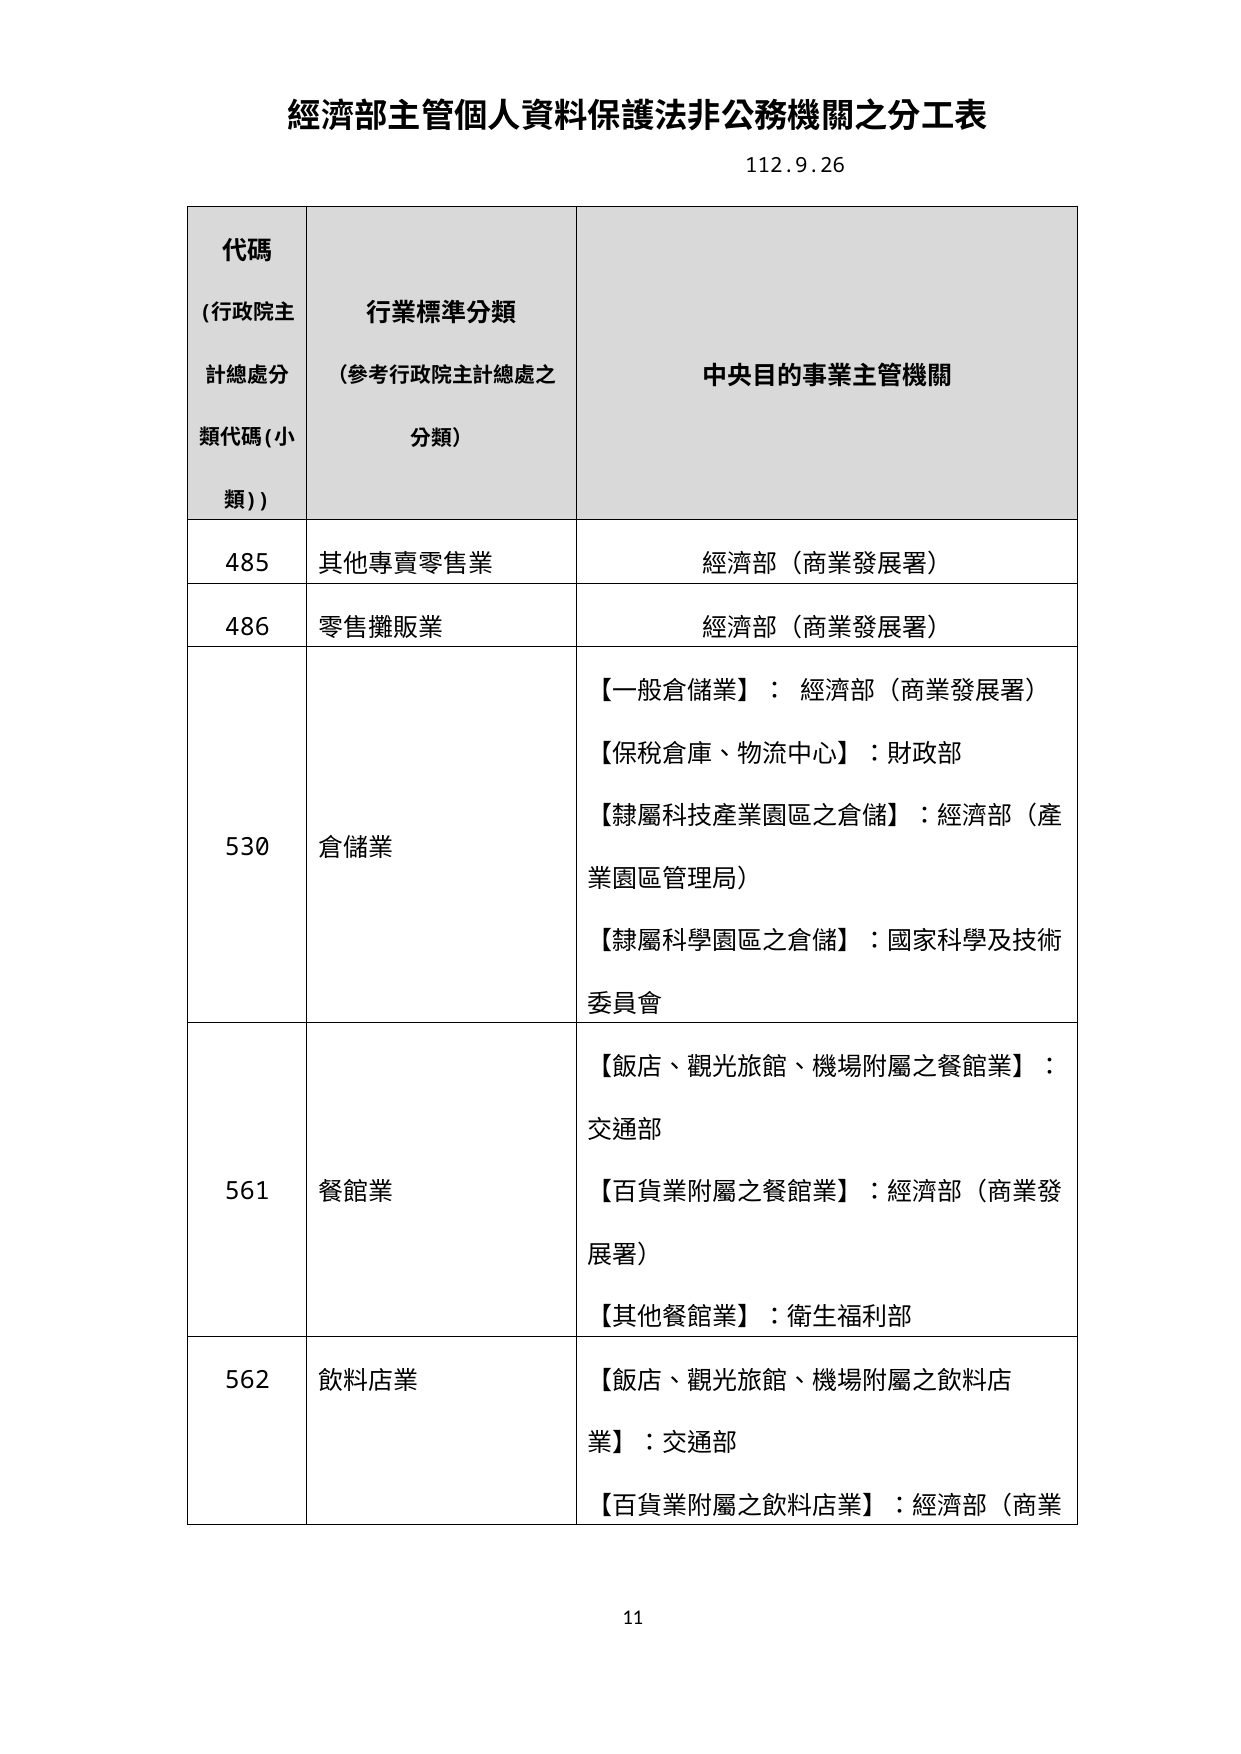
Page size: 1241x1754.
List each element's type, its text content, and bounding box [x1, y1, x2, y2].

table_cell 餐館業 [307, 1023, 576, 1336]
table_cell 經濟部（商業發展署） [577, 584, 1077, 646]
table_cell 485 [188, 520, 306, 583]
table_cell 486 [188, 584, 306, 646]
table_cell 【一般倉儲業】： 經濟部（商業發展署） 【保稅倉庫、物流中心】：財政部 【隸屬科技產業園區之倉儲】：經濟部（產業園區管理局） 【隸屬科學園區之倉儲】：國家科學及技術委員會 [577, 647, 1077, 1022]
table_cell 【飯店、觀光旅館、機場附屬之餐館業】：交通部 【百貨業附屬之餐館業】：經濟部（商業發展署） 【其他餐館業】：衛生福利部 [577, 1023, 1077, 1336]
table_cell 530 [188, 647, 306, 1022]
table_cell 飲料店業 [307, 1337, 576, 1524]
table_cell 其他專賣零售業 [307, 520, 576, 583]
table_cell 零售攤販業 [307, 584, 576, 646]
table_header 行業標準分類 （參考行政院主計總處之分類） [307, 207, 576, 519]
table_cell 561 [188, 1023, 306, 1336]
table_cell 562 [188, 1337, 306, 1524]
table_cell 【飯店、觀光旅館、機場附屬之飲料店業】：交通部 【百貨業附屬之飲料店業】：經濟部（商業 [577, 1337, 1077, 1524]
table_header 中央目的事業主管機關 [577, 207, 1077, 519]
table_cell 經濟部（商業發展署） [577, 520, 1077, 583]
table_cell 倉儲業 [307, 647, 576, 1022]
table_header 代碼 (行政院主計總處分類代碼(小類)) [188, 207, 306, 519]
